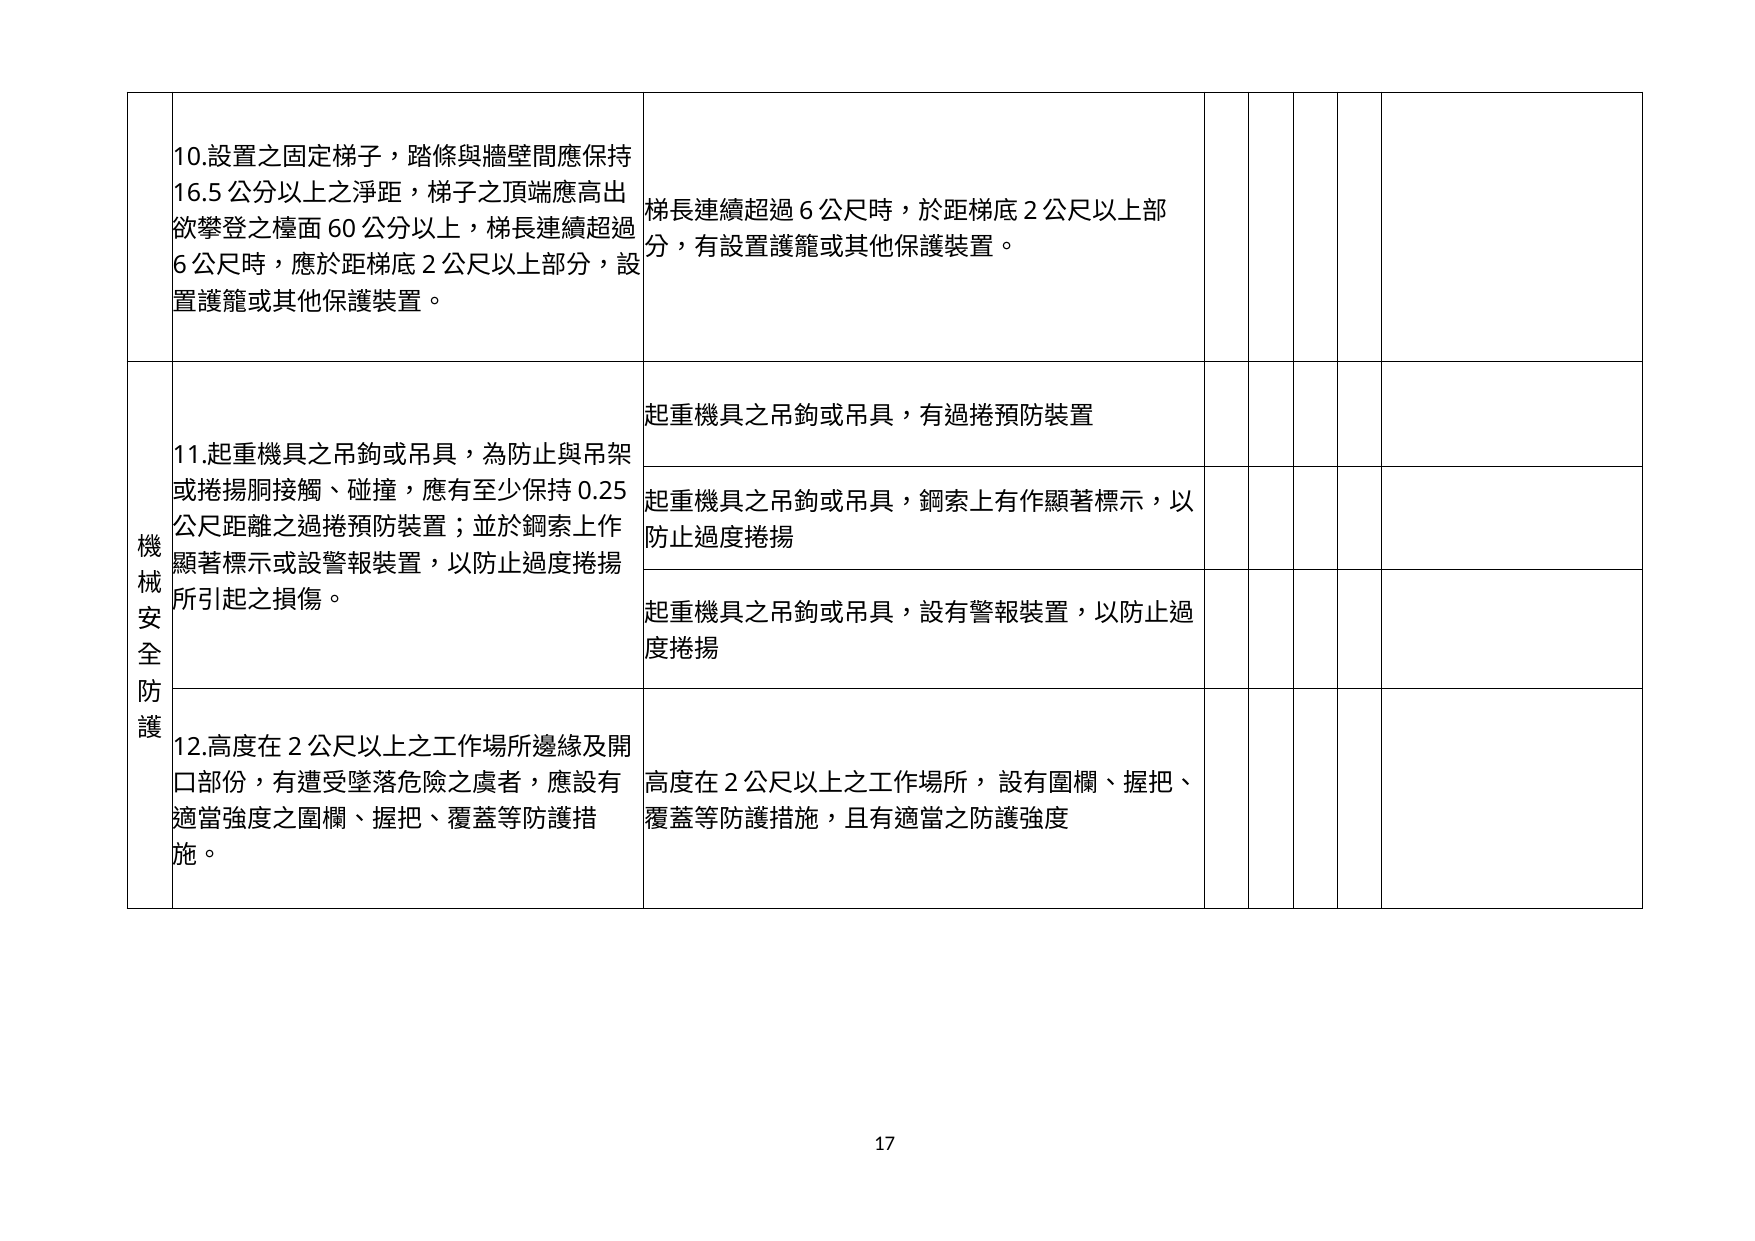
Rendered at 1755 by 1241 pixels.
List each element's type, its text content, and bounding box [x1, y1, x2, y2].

table_cell [1382, 689, 1642, 908]
table_cell [1294, 689, 1337, 908]
table_cell 12.高度在2公尺以上之工作場所邊緣及開口部份，有遭受墜落危險之虞者，應設有適當強度之圍欄、握把、覆蓋等防護措施。 [173, 689, 643, 908]
table_cell [1249, 93, 1293, 361]
table_cell 11.起重機具之吊鉤或吊具，為防止與吊架或捲揚胴接觸、碰撞，應有至少保持0.25公尺距離之過捲預防裝置；並於鋼索上作顯著標示或設警報裝置，以防止過度捲揚所引起之損傷。 [173, 362, 643, 688]
table_cell [1294, 362, 1337, 466]
table_cell [1338, 689, 1381, 908]
table_cell [1382, 93, 1642, 361]
table_cell [1205, 689, 1248, 908]
table_cell [1249, 570, 1293, 688]
table_cell 高度在2公尺以上之工作場所， 設有圍欄、握把、覆蓋等防護措施，且有適當之防護強度 [644, 689, 1204, 908]
table_cell [1382, 362, 1642, 466]
table_cell 機械安全防護 [128, 362, 172, 908]
table_cell [1205, 93, 1248, 361]
table_cell [1382, 570, 1642, 688]
table_cell 起重機具之吊鉤或吊具，設有警報裝置，以防止過度捲揚 [644, 570, 1204, 688]
table_cell [1205, 570, 1248, 688]
table_cell [1205, 467, 1248, 569]
table_cell [1249, 467, 1293, 569]
table_cell [1338, 467, 1381, 569]
table_cell 10.設置之固定梯子，踏條與牆壁間應保持16.5公分以上之淨距，梯子之頂端應高出欲攀登之檯面60公分以上，梯長連續超過6公尺時，應於距梯底2公尺以上部分，設置護籠或其他保護裝置。 [173, 93, 643, 361]
table_cell [1338, 362, 1381, 466]
table_cell [1249, 689, 1293, 908]
table_cell 起重機具之吊鉤或吊具，有過捲預防裝置 [644, 362, 1204, 466]
table_cell 起重機具之吊鉤或吊具，鋼索上有作顯著標示，以防止過度捲揚 [644, 467, 1204, 569]
table_cell 梯長連續超過6公尺時，於距梯底2公尺以上部分，有設置護籠或其他保護裝置。 [644, 93, 1204, 361]
table_cell [128, 93, 172, 361]
table_cell [1249, 362, 1293, 466]
table_cell [1294, 467, 1337, 569]
table_cell [1294, 93, 1337, 361]
table_cell [1382, 467, 1642, 569]
table_cell [1294, 570, 1337, 688]
table_cell [1338, 570, 1381, 688]
table_cell [1338, 93, 1381, 361]
table_cell [1205, 362, 1248, 466]
